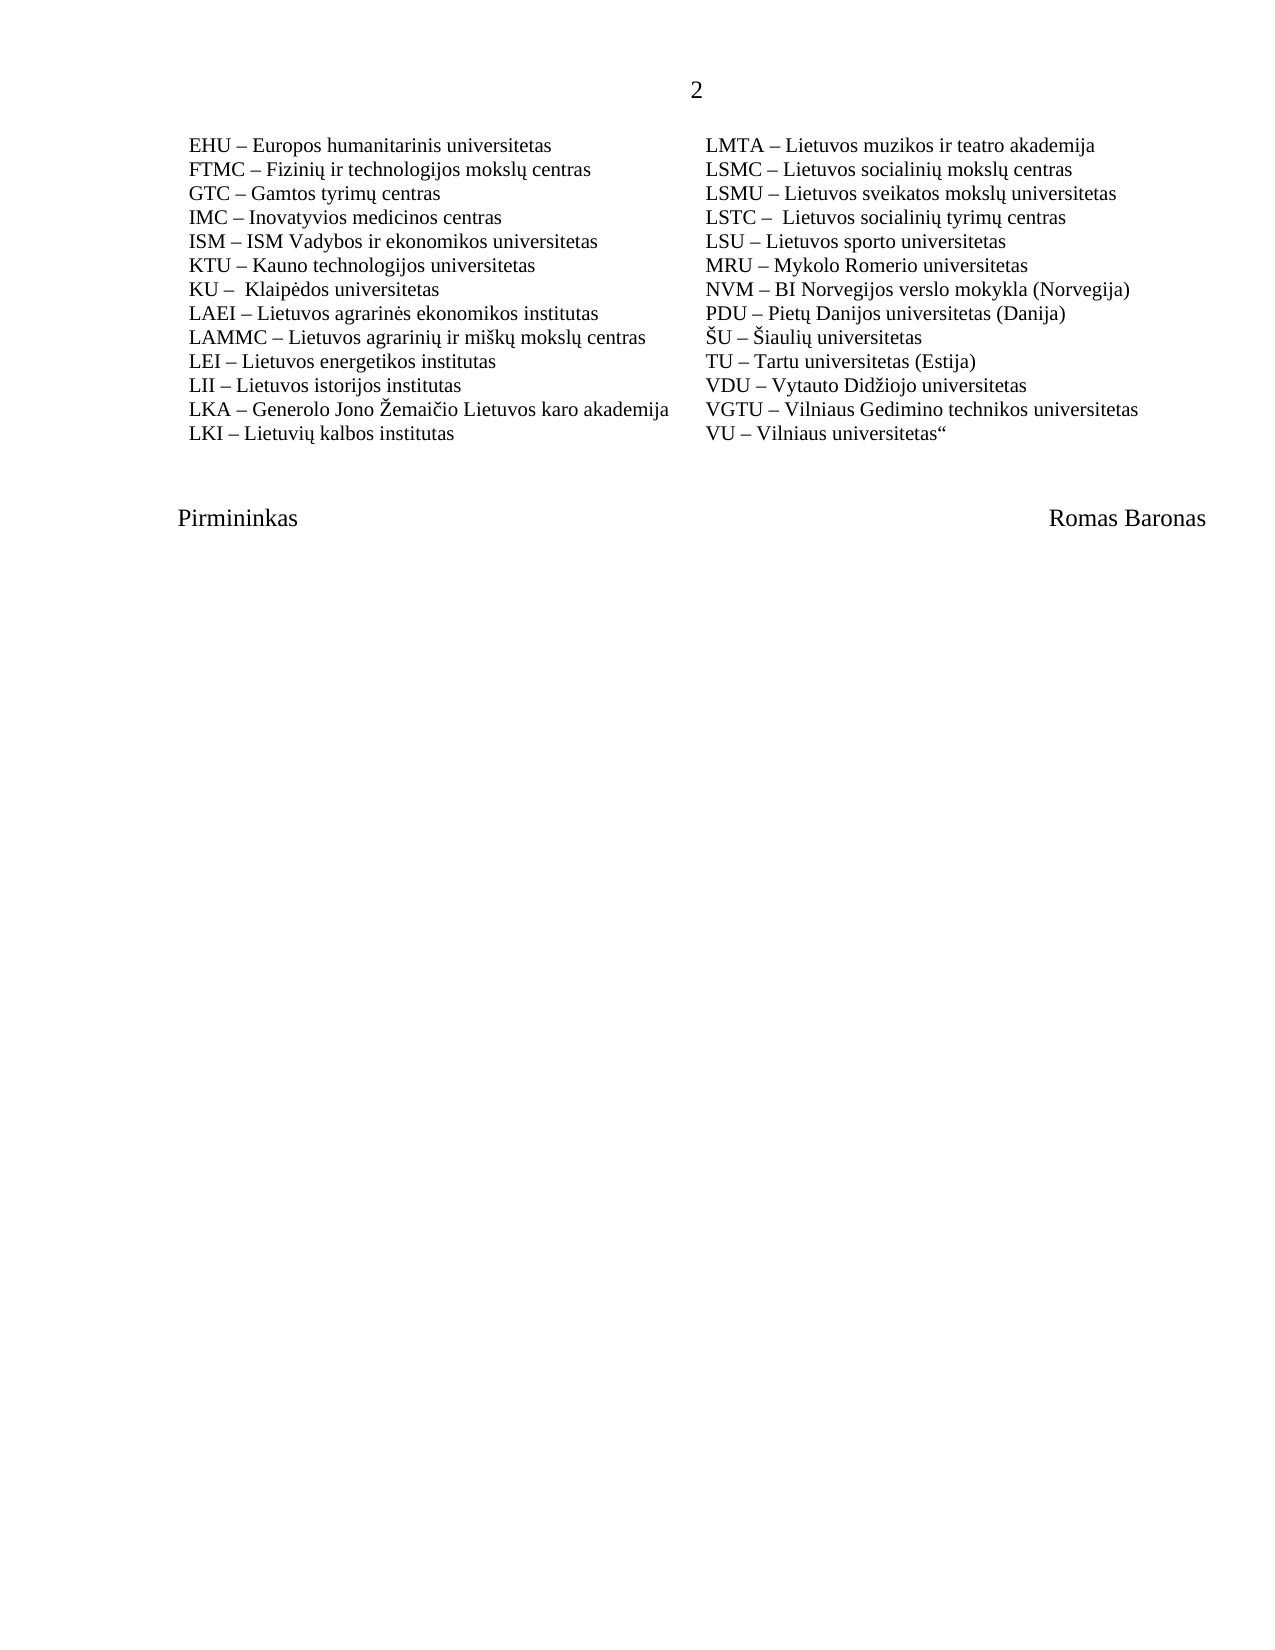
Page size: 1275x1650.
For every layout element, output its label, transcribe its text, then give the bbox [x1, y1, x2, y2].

table_header EHU – Europos humanitarinis universitetas FTMC – Fizinių ir technologijos mokslų centras GTC – Gamtos tyrimų centras IMC – Inovatyvios medicinos centras ISM – ISM Vadybos ir ekonomikos universitetas KTU – Kauno technologijos universitetas KU – Klaipėdos universitetas LAEI – Lietuvos agrarinės ekonomikos institutas LAMMC – Lietuvos agrarinių ir miškų mokslų centras LEI – Lietuvos energetikos institutas LII – Lietuvos istorijos institutas LKA – Generolo Jono Žemaičio Lietuvos karo akademija LKI – Lietuvių kalbos institutas [177, 133, 694, 445]
table_header LMTA – Lietuvos muzikos ir teatro akademija LSMC – Lietuvos socialinių mokslų centras LSMU – Lietuvos sveikatos mokslų universitetas LSTC – Lietuvos socialinių tyrimų centras LSU – Lietuvos sporto universitetas MRU – Mykolo Romerio universitetas NVM – BI Norvegijos verslo mokykla (Norvegija) PDU – Pietų Danijos universitetas (Danija) ŠU – Šiaulių universitetas TU – Tartu universitetas (Estija) VDU – Vytauto Didžiojo universitetas VGTU – Vilniaus Gedimino technikos universitetas VU – Vilniaus universitetas“ [694, 133, 1181, 445]
text Pirmininkas Romas Baronas [177, 503, 1211, 532]
